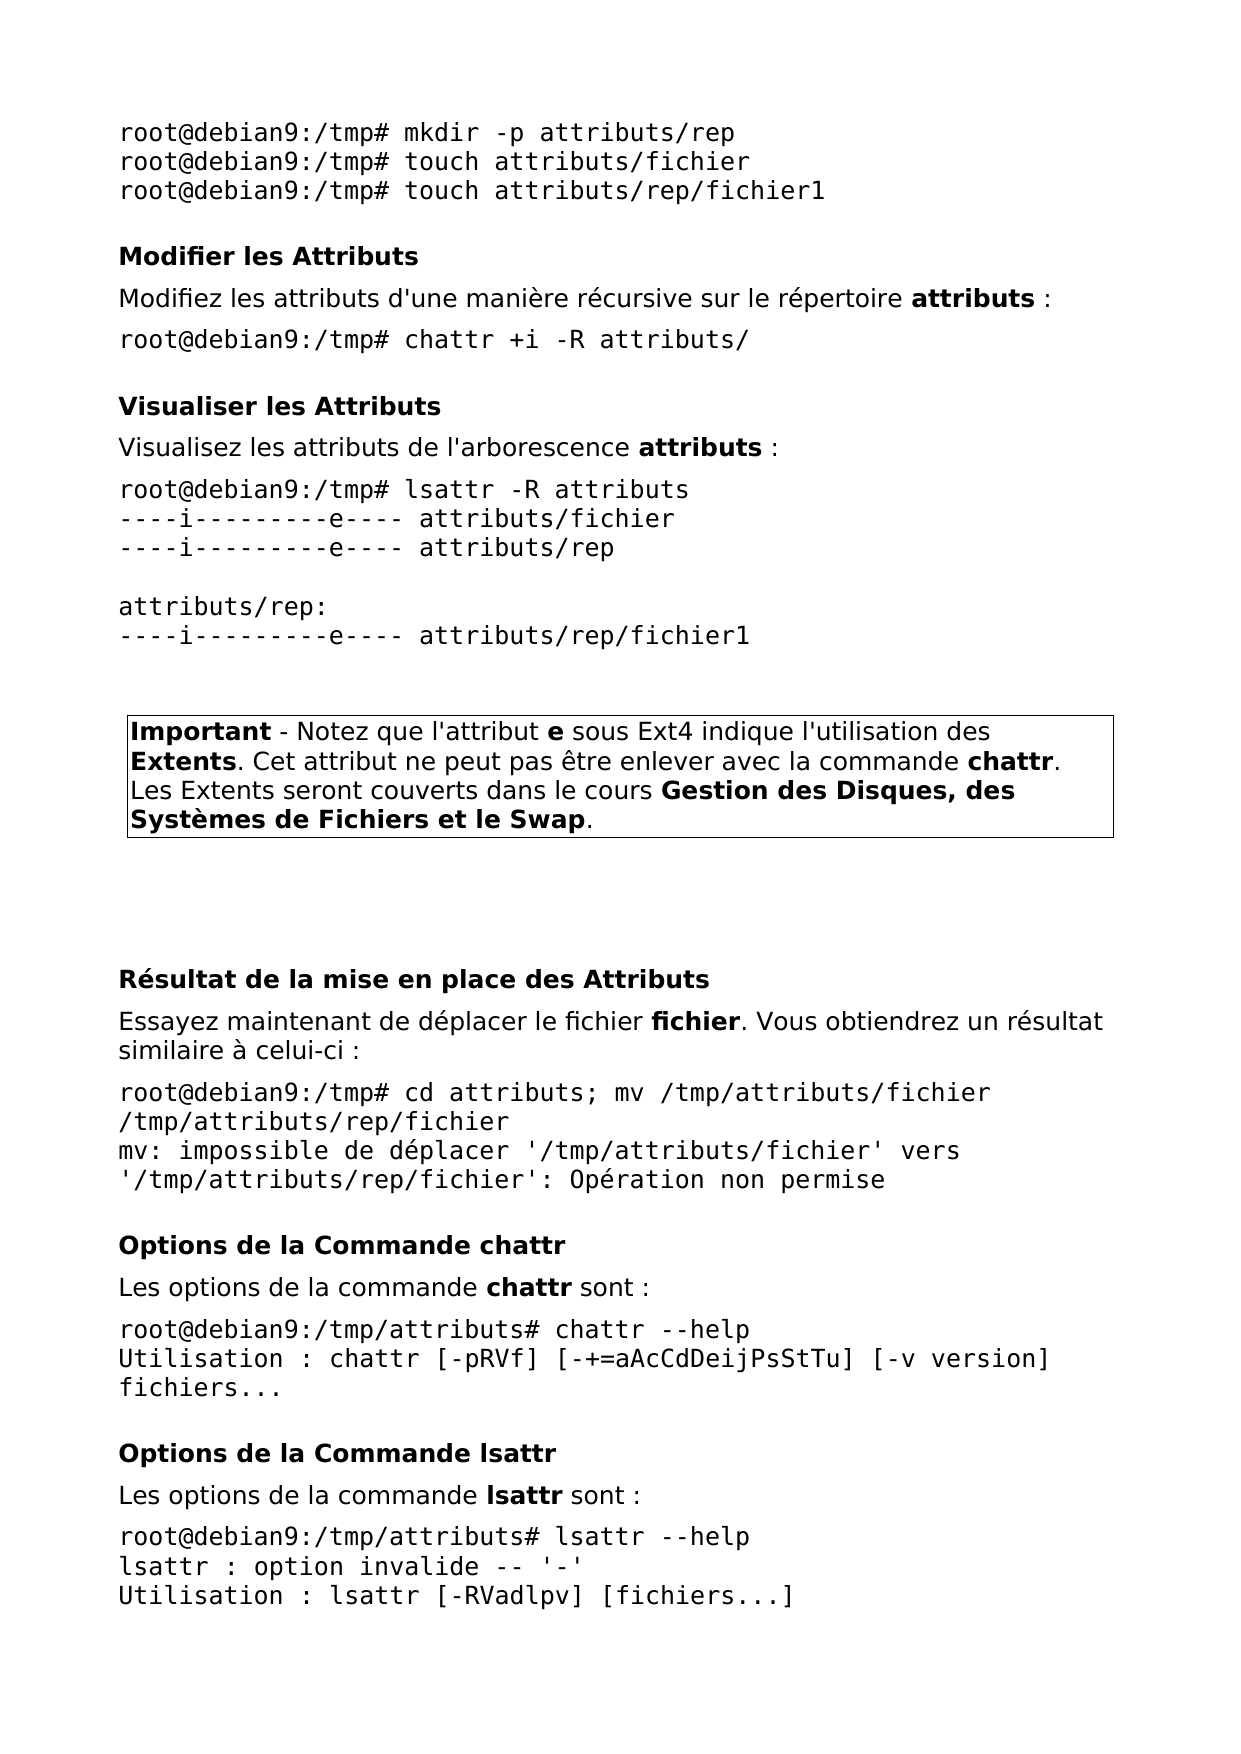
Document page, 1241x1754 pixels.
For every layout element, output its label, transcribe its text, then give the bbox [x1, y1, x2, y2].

subtitle Résultat de la mise en place des Attributs [118, 966, 1122, 995]
subtitle Modifier les Attributs [118, 242, 1122, 272]
text Modifiez les attributs d'une manière récursive sur le répertoire attributs : [118, 284, 1122, 313]
text [118, 846, 1122, 887]
text root@debian9:/tmp# chattr +i -R attributs/ [118, 326, 1122, 355]
table_header Important - Notez que l'attribut e sous Ext4 indique l'utilisation des Extents. Cet attribut ne peut pas être enlever avec la commande chattr. Les Extents seront couverts dans le cours Gestion des Disques, des Systèmes de Fichiers et le Swap. [128, 716, 1113, 837]
text Essayez maintenant de déplacer le fichier fichier. Vous obtiendrez un résultat similaire à celui-ci : [118, 1007, 1122, 1066]
text root@debian9:/tmp/attributs# lsattr --help lsattr : option invalide -- '-' Utilisation : lsattr [-RVadlpv] [fichiers...] [118, 1522, 1122, 1610]
text root@debian9:/tmp/attributs# chattr --help Utilisation : chattr [-pRVf] [-+=aAcCdDeijPsStTu] [-v version] fichiers... [118, 1315, 1122, 1402]
subtitle Visualiser les Attributs [118, 392, 1122, 421]
text root@debian9:/tmp# lsattr -R attributs ----i---------e---- attributs/fichier ----i---------e---- attributs/rep attributs/rep: ----i---------e---- attributs/rep/fichier1 [118, 475, 1122, 691]
text root@debian9:/tmp# mkdir -p attributs/rep root@debian9:/tmp# touch attributs/fichier root@debian9:/tmp# touch attributs/rep/fichier1 [118, 118, 1122, 206]
text root@debian9:/tmp# cd attributs; mv /tmp/attributs/fichier /tmp/attributs/rep/fichier mv: impossible de déplacer '/tmp/attributs/fichier' vers '/tmp/attributs/rep/fichier': Opération non permise [118, 1078, 1122, 1195]
subtitle Options de la Commande lsattr [118, 1439, 1122, 1468]
subtitle Options de la Commande chattr [118, 1232, 1122, 1261]
text Les options de la commande chattr sont : [118, 1273, 1122, 1302]
text Visualisez les attributs de l'arborescence attributs : [118, 433, 1122, 462]
text Les options de la commande lsattr sont : [118, 1481, 1122, 1510]
